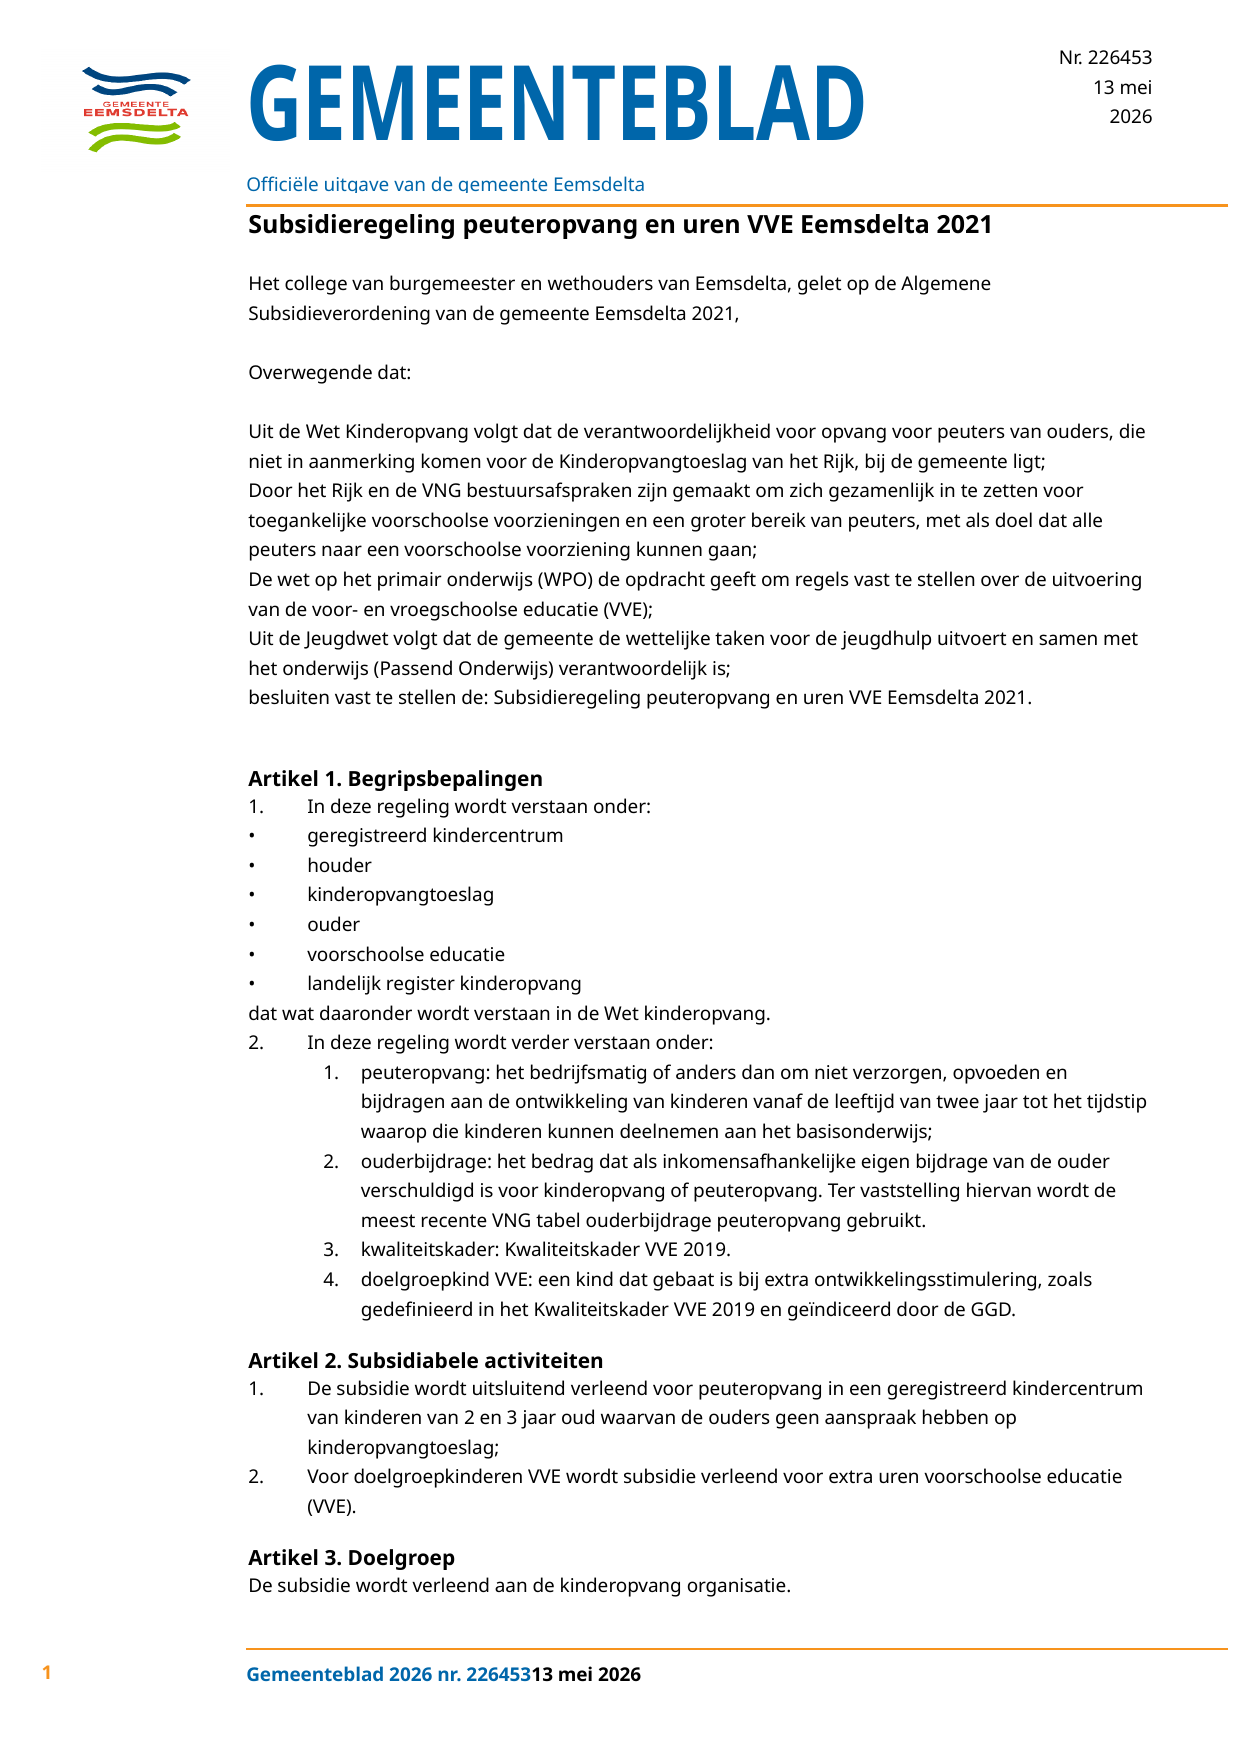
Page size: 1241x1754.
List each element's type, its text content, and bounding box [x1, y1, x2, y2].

list kinderopvangtoeslag [248, 882, 1152, 907]
text Artikel 3. Doelgroep [248, 1543, 1152, 1572]
list In deze regeling wordt verder verstaan onder: [248, 1029, 1152, 1055]
list ouderbijdrage: het bedrag dat als inkomensafhankelijke eigen bijdrage van de ouder verschuldigd is voor kinderopvang of peuteropvang. Ter vaststelling hiervan wordt de meest recente VNG tabel ouderbijdrage peuteropvang gebruikt. [323, 1148, 1152, 1233]
list De subsidie wordt uitsluitend verleend voor peuteropvang in een geregistreerd kindercentrum van kinderen van 2 en 3 jaar oud waarvan de ouders geen aanspraak hebben op kinderopvangtoeslag; [248, 1375, 1152, 1459]
text Uit de Jeugdwet volgt dat de gemeente de wettelijke taken voor de jeugdhulp uitvoert en samen met het onderwijs (Passend Onderwijs) verantwoordelijk is; [248, 625, 1152, 681]
picture [41, 47, 231, 172]
text De wet op het primair onderwijs (WPO) de opdracht geeft om regels vast te stellen over de uitvoering van de voor- en vroegschoolse educatie (VVE); [248, 566, 1152, 621]
text Artikel 1. Begripsbepalingen [248, 764, 1152, 793]
text Het college van burgemeester en wethouders van Eemsdelta, gelet op de Algemene Subsidieverordening van de gemeente Eemsdelta 2021, [248, 270, 1152, 326]
list houder [248, 852, 1152, 878]
text Overwegende dat: [248, 359, 1152, 385]
list In deze regeling wordt verstaan onder: [248, 793, 1152, 819]
text Door het Rijk en de VNG bestuursafspraken zijn gemaakt om zich gezamenlijk in te zetten voor toegankelijke voorschoolse voorzieningen en een groter bereik van peuters, met als doel dat alle peuters naar een voorschoolse voorziening kunnen gaan; [248, 477, 1152, 562]
text De subsidie wordt verleend aan de kinderopvang organisatie. [248, 1572, 1152, 1598]
list kwaliteitskader: Kwaliteitskader VVE 2019. [323, 1237, 1152, 1262]
list geregistreerd kindercentrum [248, 822, 1152, 848]
text dat wat daaronder wordt verstaan in de Wet kinderopvang. [248, 1000, 1152, 1026]
list peuteropvang: het bedrijfsmatig of anders dan om niet verzorgen, opvoeden en bijdragen aan de ontwikkeling van kinderen vanaf de leeftijd van twee jaar tot het tijdstip waarop die kinderen kunnen deelnemen aan het basisonderwijs; [323, 1059, 1152, 1144]
text Uit de Wet Kinderopvang volgt dat de verantwoordelijkheid voor opvang voor peuters van ouders, die niet in aanmerking komen voor de Kinderopvangtoeslag van het Rijk, bij de gemeente ligt; [248, 418, 1152, 473]
list voorschoolse educatie [248, 941, 1152, 967]
list ouder [248, 911, 1152, 937]
list Voor doelgroepkinderen VVE wordt subsidie verleend voor extra uren voorschoolse educatie (VVE). [248, 1463, 1152, 1519]
list doelgroepkind VVE: een kind dat gebaat is bij extra ontwikkelingsstimulering, zoals gedefinieerd in het Kwaliteitskader VVE 2019 en geïndiceerd door de GGD. [323, 1266, 1152, 1322]
text Subsidieregeling peuteropvang en uren VVE Eemsdelta 2021 [248, 207, 1152, 241]
text besluiten vast te stellen de: Subsidieregeling peuteropvang en uren VVE Eemsdelta 2021. [248, 684, 1152, 710]
text Artikel 2. Subsidiabele activiteiten [248, 1346, 1152, 1375]
list landelijk register kinderopvang [248, 970, 1152, 996]
